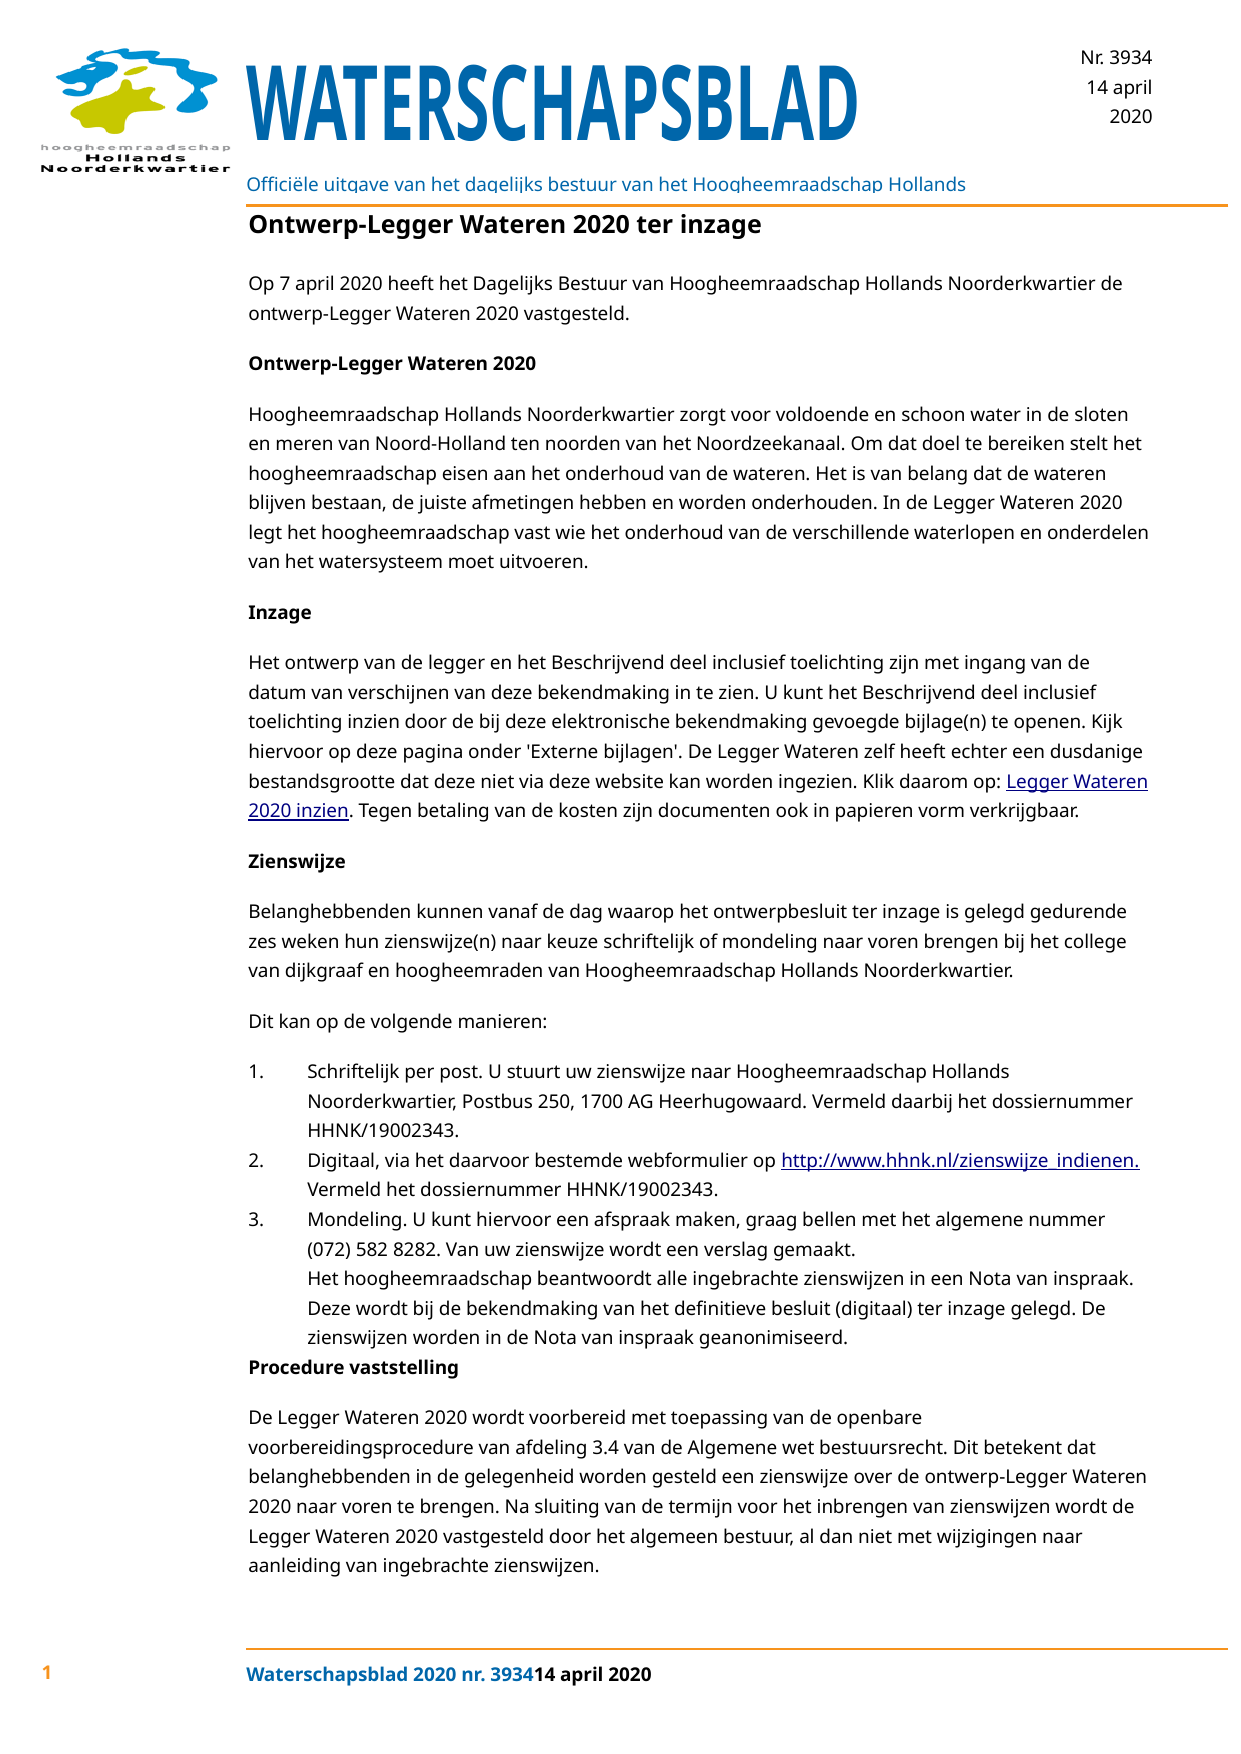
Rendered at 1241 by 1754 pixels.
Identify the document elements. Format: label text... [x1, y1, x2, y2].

text Inzage [248, 599, 1152, 625]
text Dit kan op de volgende manieren: [248, 1008, 1152, 1033]
text De Legger Wateren 2020 wordt voorbereid met toepassing van de openbare voorbereidingsprocedure van afdeling 3.4 van de Algemene wet bestuursrecht. Dit betekent dat belanghebbenden in de gelegenheid worden gesteld een zienswijze over de ontwerp-Legger Wateren 2020 naar voren te brengen. Na sluiting van de termijn voor het inbrengen van zienswijzen wordt de Legger Wateren 2020 vastgesteld door het algemeen bestuur, al dan niet met wijzigingen naar aanleiding van ingebrachte zienswijzen. [248, 1404, 1152, 1578]
text Belanghebbenden kunnen vanaf de dag waarop het ontwerpbesluit ter inzage is gelegd gedurende zes weken hun zienswijze(n) naar keuze schriftelijk of mondeling naar voren brengen bij het college van dijkgraaf en hoogheemraden van Hoogheemraadschap Hollands Noorderkwartier. [248, 898, 1152, 983]
list Het hoogheemraadschap beantwoordt alle ingebrachte zienswijzen in een Nota van inspraak. Deze wordt bij de bekendmaking van het definitieve besluit (digitaal) ter inzage gelegd. De zienswijzen worden in de Nota van inspraak geanonimiseerd. [248, 1265, 1152, 1350]
text Zienswijze [248, 848, 1152, 873]
picture [41, 47, 231, 172]
list Digitaal, via het daarvoor bestemde webformulier op http://www.hhnk.nl/zienswijze_indienen. Vermeld het dossiernummer HHNK/19002343. [248, 1147, 1152, 1202]
text Ontwerp-Legger Wateren 2020 [248, 350, 1152, 376]
text Het ontwerp van de legger en het Beschrijvend deel inclusief toelichting zijn met ingang van de datum van verschijnen van deze bekendmaking in te zien. U kunt het Beschrijvend deel inclusief toelichting inzien door de bij deze elektronische bekendmaking gevoegde bijlage(n) te openen. Kijk hiervoor op deze pagina onder 'Externe bijlagen'. De Legger Wateren zelf heeft echter een dusdanige bestandsgrootte dat deze niet via deze website kan worden ingezien. Klik daarom op: Legger Wateren 2020 inzien. Tegen betaling van de kosten zijn documenten ook in papieren vorm verkrijgbaar. [248, 649, 1152, 823]
list Schriftelijk per post. U stuurt uw zienswijze naar Hoogheemraadschap Hollands Noorderkwartier, Postbus 250, 1700 AG Heerhugowaard. Vermeld daarbij het dossiernummer HHNK/19002343. [248, 1058, 1152, 1143]
list Mondeling. U kunt hiervoor een afspraak maken, graag bellen met het algemene nummer (072) 582 8282. Van uw zienswijze wordt een verslag gemaakt. [248, 1206, 1152, 1261]
text Procedure vaststelling [248, 1354, 1152, 1380]
text Ontwerp-Legger Wateren 2020 ter inzage [248, 207, 1152, 241]
text Op 7 april 2020 heeft het Dagelijks Bestuur van Hoogheemraadschap Hollands Noorderkwartier de ontwerp-Legger Wateren 2020 vastgesteld. [248, 270, 1152, 326]
text Hoogheemraadschap Hollands Noorderkwartier zorgt voor voldoende en schoon water in de sloten en meren van Noord-Holland ten noorden van het Noordzeekanaal. Om dat doel te bereiken stelt het hoogheemraadschap eisen aan het onderhoud van de wateren. Het is van belang dat de wateren blijven bestaan, de juiste afmetingen hebben en worden onderhouden. In de Legger Wateren 2020 legt het hoogheemraadschap vast wie het onderhoud van de verschillende waterlopen en onderdelen van het watersysteem moet uitvoeren. [248, 401, 1152, 574]
